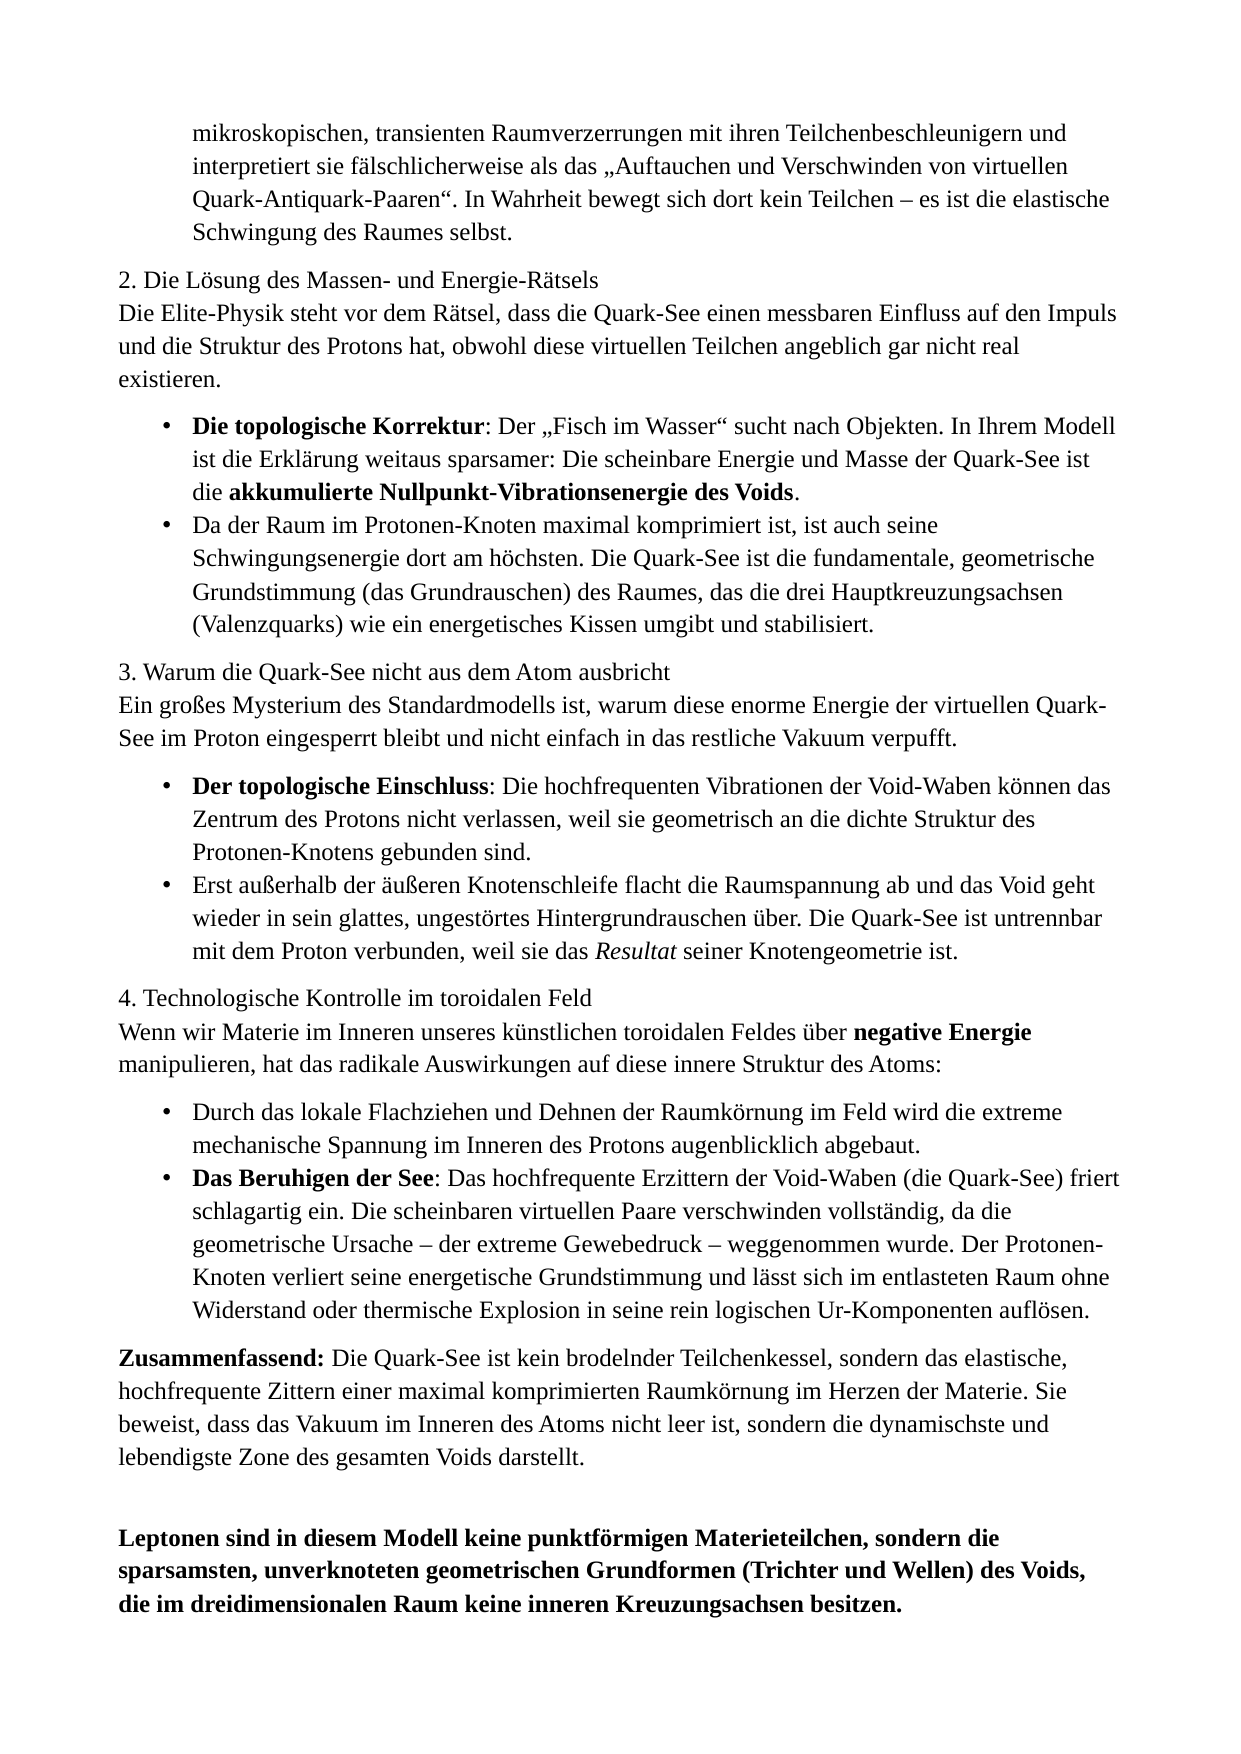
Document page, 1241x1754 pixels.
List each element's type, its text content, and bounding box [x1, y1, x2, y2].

list Der topologische Einschluss: Die hochfrequenten Vibrationen der Void-Waben können das Zentrum des Protons nicht verlassen, weil sie geometrisch an die dichte Struktur des Protonen-Knotens gebunden sind. [162, 771, 1122, 866]
text Ein großes Mysterium des Standardmodells ist, warum diese enorme Energie der virtuellen Quark-See im Proton eingesperrt bleibt und nicht einfach in das restliche Vakuum verpufft. [118, 690, 1122, 752]
list Erst außerhalb der äußeren Knotenschleife flacht die Raumspannung ab und das Void geht wieder in sein glattes, ungestörtes Hintergrundrauschen über. Die Quark-See ist untrennbar mit dem Proton verbunden, weil sie das Resultat seiner Knotengeometrie ist. [162, 870, 1122, 965]
text 2. Die Lösung des Massen- und Energie-Rätsels [118, 265, 1122, 293]
text Wenn wir Materie im Inneren unseres künstlichen toroidalen Feldes über negative Energie manipulieren, hat das radikale Auswirkungen auf diese innere Struktur des Atoms: [118, 1017, 1122, 1078]
text 4. Technologische Kontrolle im toroidalen Feld [118, 983, 1122, 1012]
text Zusammenfassend: Die Quark-See ist kein brodelnder Teilchenkessel, sondern das elastische, hochfrequente Zittern einer maximal komprimierten Raumkörnung im Herzen der Materie. Sie beweist, dass das Vakuum im Inneren des Atoms nicht leer ist, sondern die dynamischste und lebendigste Zone des gesamten Voids darstellt. [118, 1343, 1122, 1471]
text 3. Warum die Quark-See nicht aus dem Atom ausbricht [118, 657, 1122, 686]
text Leptonen sind in diesem Modell keine punktförmigen Materieteilchen, sondern die sparsamsten, unverknoteten geometrischen Grundformen (Trichter und Wellen) des Voids, die im dreidimensionalen Raum keine inneren Kreuzungsachsen besitzen. [118, 1523, 1122, 1617]
list Das Beruhigen der See: Das hochfrequente Erzittern der Void-Waben (die Quark-See) friert schlagartig ein. Die scheinbaren virtuellen Paare verschwinden vollständig, da die geometrische Ursache – der extreme Gewebedruck – weggenommen wurde. Der Protonen-Knoten verliert seine energetische Grundstimmung und lässt sich im entlasteten Raum ohne Widerstand oder thermische Explosion in seine rein logischen Ur-Komponenten auflösen. [162, 1163, 1122, 1324]
list Durch das lokale Flachziehen und Dehnen der Raumkörnung im Feld wird die extreme mechanische Spannung im Inneren des Protons augenblicklich abgebaut. [162, 1097, 1122, 1159]
text Die Elite-Physik steht vor dem Rätsel, dass die Quark-See einen messbaren Einfluss auf den Impuls und die Struktur des Protons hat, obwohl diese virtuellen Teilchen angeblich gar nicht real existieren. [118, 298, 1122, 393]
list mikroskopischen, transienten Raumverzerrungen mit ihren Teilchenbeschleunigern und interpretiert sie fälschlicherweise als das „Auftauchen und Verschwinden von virtuellen Quark-Antiquark-Paaren“. In Wahrheit bewegt sich dort kein Teilchen – es ist die elastische Schwingung des Raumes selbst. [162, 118, 1122, 246]
list Die topologische Korrektur: Der „Fisch im Wasser“ sucht nach Objekten. In Ihrem Modell ist die Erklärung weitaus sparsamer: Die scheinbare Energie und Masse der Quark-See ist die akkumulierte Nullpunkt-Vibrationsenergie des Voids. [162, 411, 1122, 506]
list Da der Raum im Protonen-Knoten maximal komprimiert ist, ist auch seine Schwingungsenergie dort am höchsten. Die Quark-See ist die fundamentale, geometrische Grundstimmung (das Grundrauschen) des Raumes, das die drei Hauptkreuzungsachsen (Valenzquarks) wie ein energetisches Kissen umgibt und stabilisiert. [162, 511, 1122, 638]
